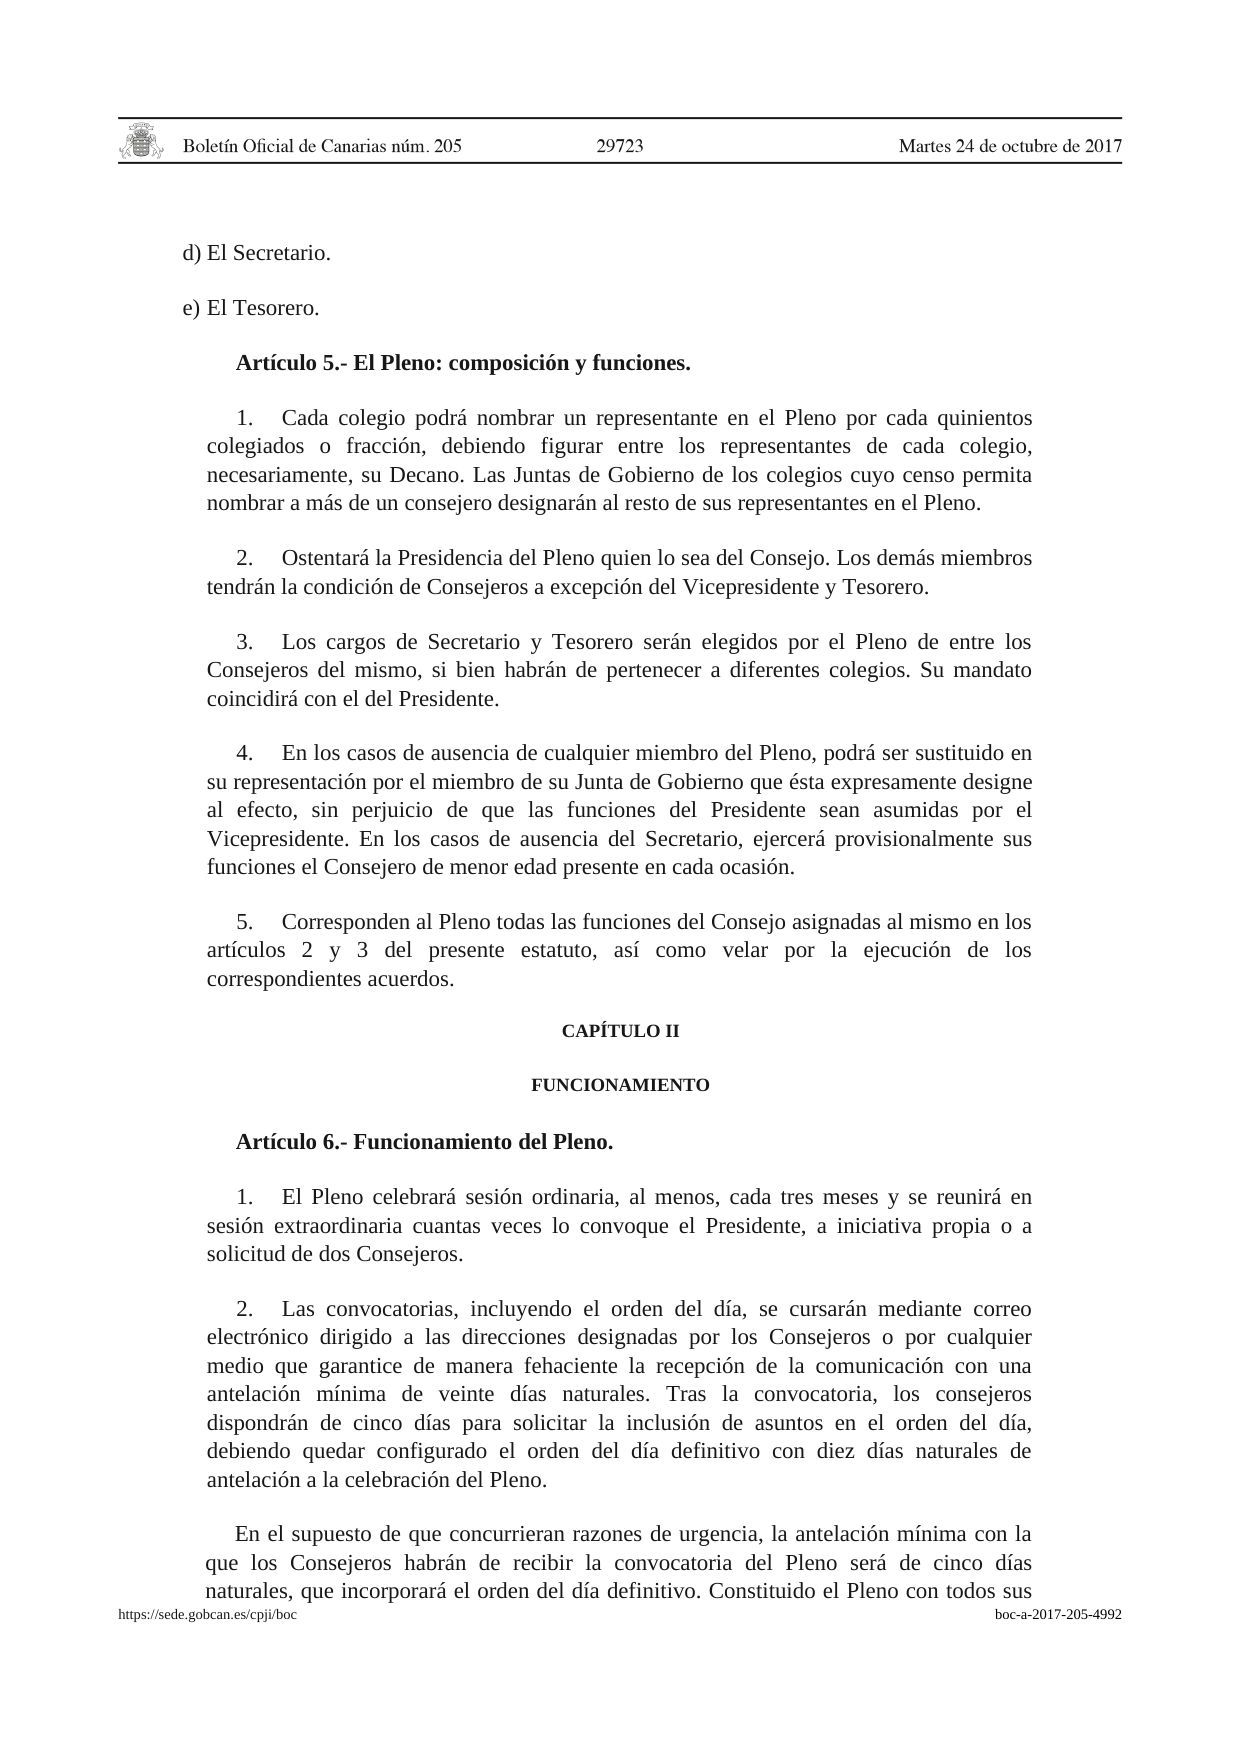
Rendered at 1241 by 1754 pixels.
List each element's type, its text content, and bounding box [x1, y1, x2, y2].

text CAPÍTULO II FUNCIONAMIENTO [474, 1020, 768, 1096]
list Ostentará la Presidencia del Pleno quien lo sea del Consejo. Los demás miembros tendrán la condición de Consejeros a excepción del Vicepresidente y Tesorero. [207, 544, 1034, 599]
list En los casos de ausencia de cualquier miembro del Pleno, podrá ser sustituido en su representación por el miembro de su Junta de Gobierno que ésta expresamente designe al efecto, sin perjuicio de que las funciones del Presidente sean asumidas por el Vicepresidente. En los casos de ausencia del Secretario, ejercerá provisionalmente sus funciones el Consejero de menor edad presente en cada ocasión. [207, 739, 1034, 879]
text Artículo 5.- El Pleno: composición y funciones. [236, 349, 1034, 375]
text Artículo 6.- Funcionamiento del Pleno. [236, 1128, 1034, 1154]
list Los cargos de Secretario y Tesorero serán elegidos por el Pleno de entre los Consejeros del mismo, si bien habrán de pertenecer a diferentes colegios. Su mandato coincidirá con el del Presidente. [207, 628, 1034, 711]
list Las convocatorias, incluyendo el orden del día, se cursarán mediante correo electrónico dirigido a las direcciones designadas por los Consejeros o por cualquier medio que garantice de manera fehaciente la recepción de la comunicación con una antelación mínima de veinte días naturales. Tras la convocatoria, los consejeros dispondrán de cinco días para solicitar la inclusión de asuntos en el orden del día, debiendo quedar configurado el orden del día definitivo con diez días naturales de antelación a la celebración del Pleno. [207, 1295, 1034, 1492]
list El Pleno celebrará sesión ordinaria, al menos, cada tres meses y se reunirá en sesión extraordinaria cuantas veces lo convoque el Presidente, a iniciativa propia o a solicitud de dos Consejeros. [207, 1183, 1034, 1266]
list Corresponden al Pleno todas las funciones del Consejo asignadas al mismo en los artículos 2 y 3 del presente estatuto, así como velar por la ejecución de los correspondientes acuerdos. [207, 908, 1034, 991]
text En el supuesto de que concurrieran razones de urgencia, la antelación mínima con la que los Consejeros habrán de recibir la convocatoria del Pleno será de cinco días naturales, que incorporará el orden del día definitivo. Constituido el Pleno con todos sus [205, 1521, 1034, 1604]
list Cada colegio podrá nombrar un representante en el Pleno por cada quinientos colegiados o fracción, debiendo figurar entre los representantes de cada colegio, necesariamente, su Decano. Las Juntas de Gobierno de los colegios cuyo censo permita nombrar a más de un consejero designarán al resto de sus representantes en el Pleno. [207, 404, 1034, 516]
list El Tesorero. [182, 294, 1034, 320]
list El Secretario. [182, 239, 1034, 266]
